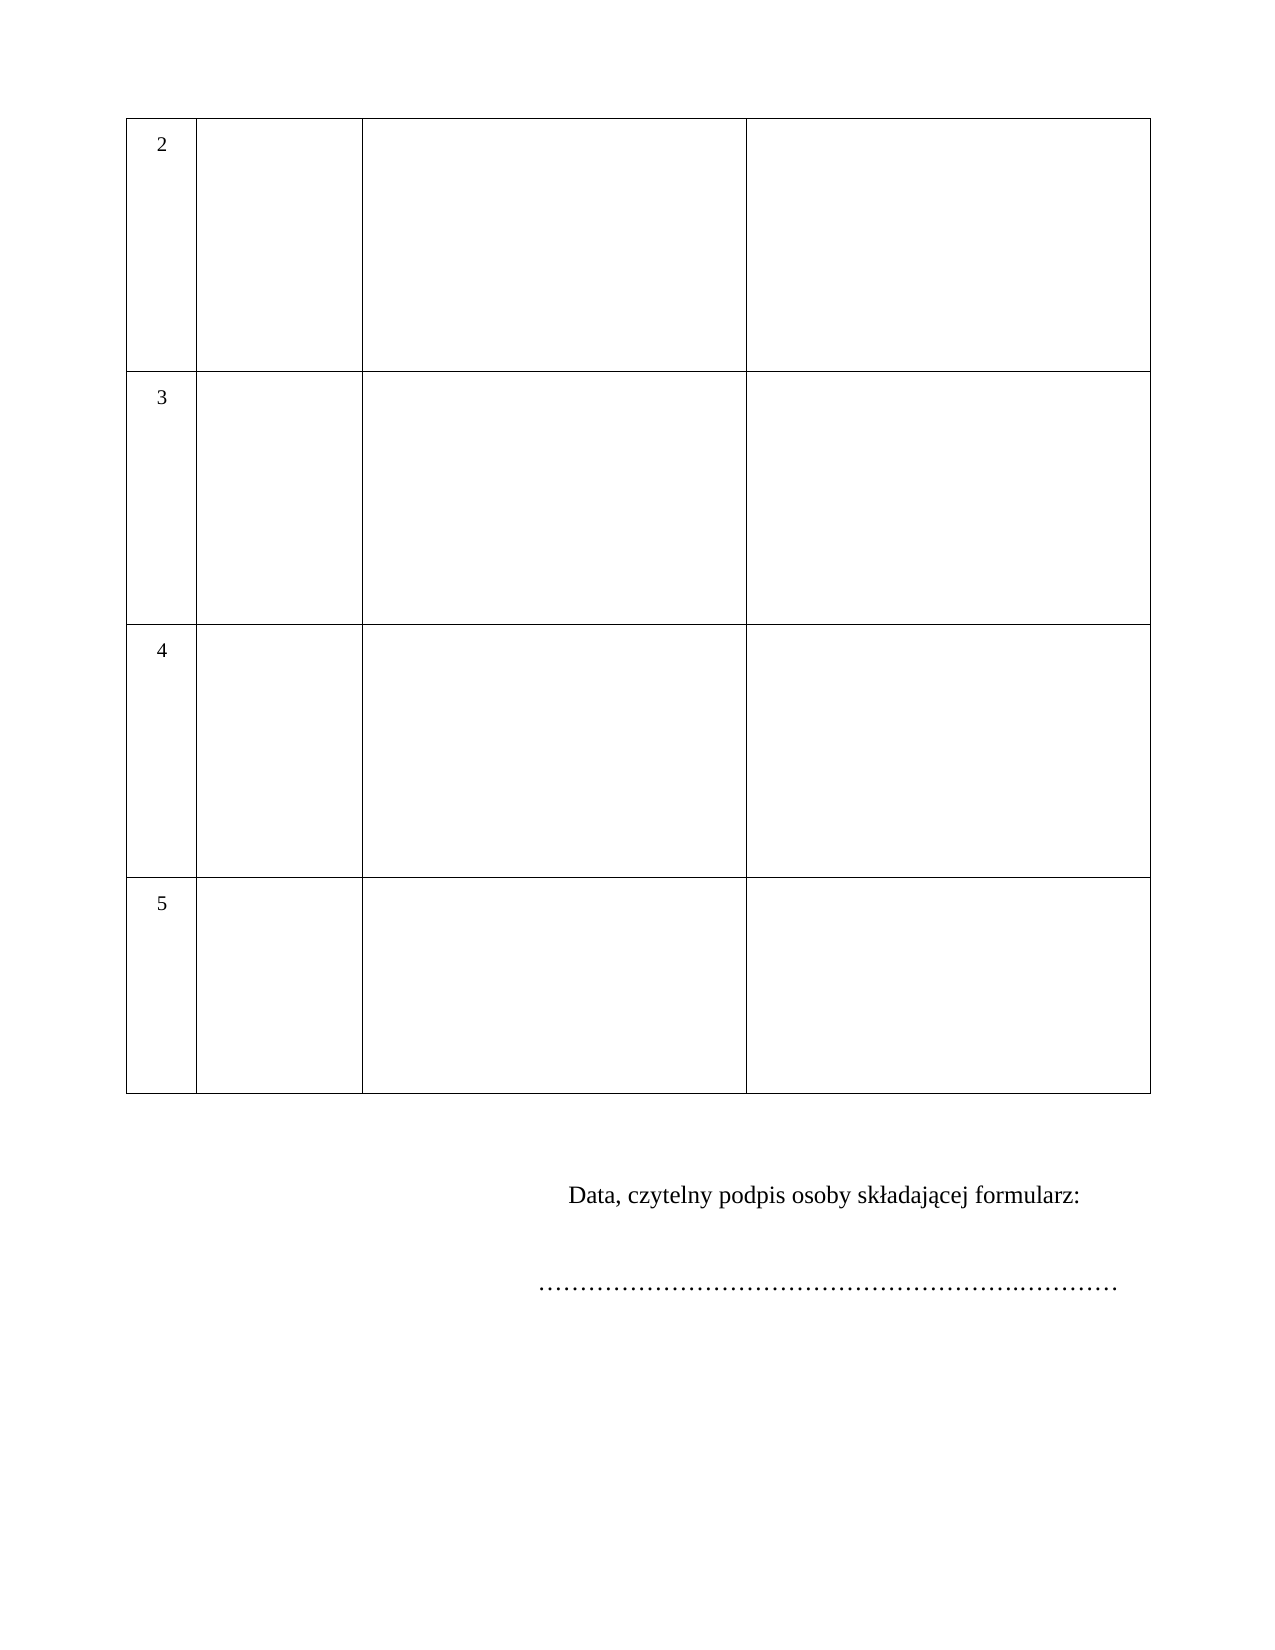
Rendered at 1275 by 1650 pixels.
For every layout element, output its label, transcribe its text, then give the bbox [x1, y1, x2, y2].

table_cell 3 [127, 372, 196, 624]
text ………………………………………………….………… [118, 1267, 1157, 1295]
table_cell [363, 625, 746, 877]
table_cell [363, 372, 746, 624]
table_cell [747, 119, 1150, 371]
table_cell 4 [127, 625, 196, 877]
table_cell [197, 878, 362, 1093]
table_cell [197, 119, 362, 371]
table_cell [363, 119, 746, 371]
table_cell [747, 625, 1150, 877]
table_cell [197, 625, 362, 877]
table_cell [747, 372, 1150, 624]
list Data, czytelny podpis osoby składającej formularz: [531, 1180, 1157, 1209]
table_cell [363, 878, 746, 1093]
table_cell 2 [127, 119, 196, 371]
table_cell [197, 372, 362, 624]
table_cell 5 [127, 878, 196, 1093]
table_cell [747, 878, 1150, 1093]
